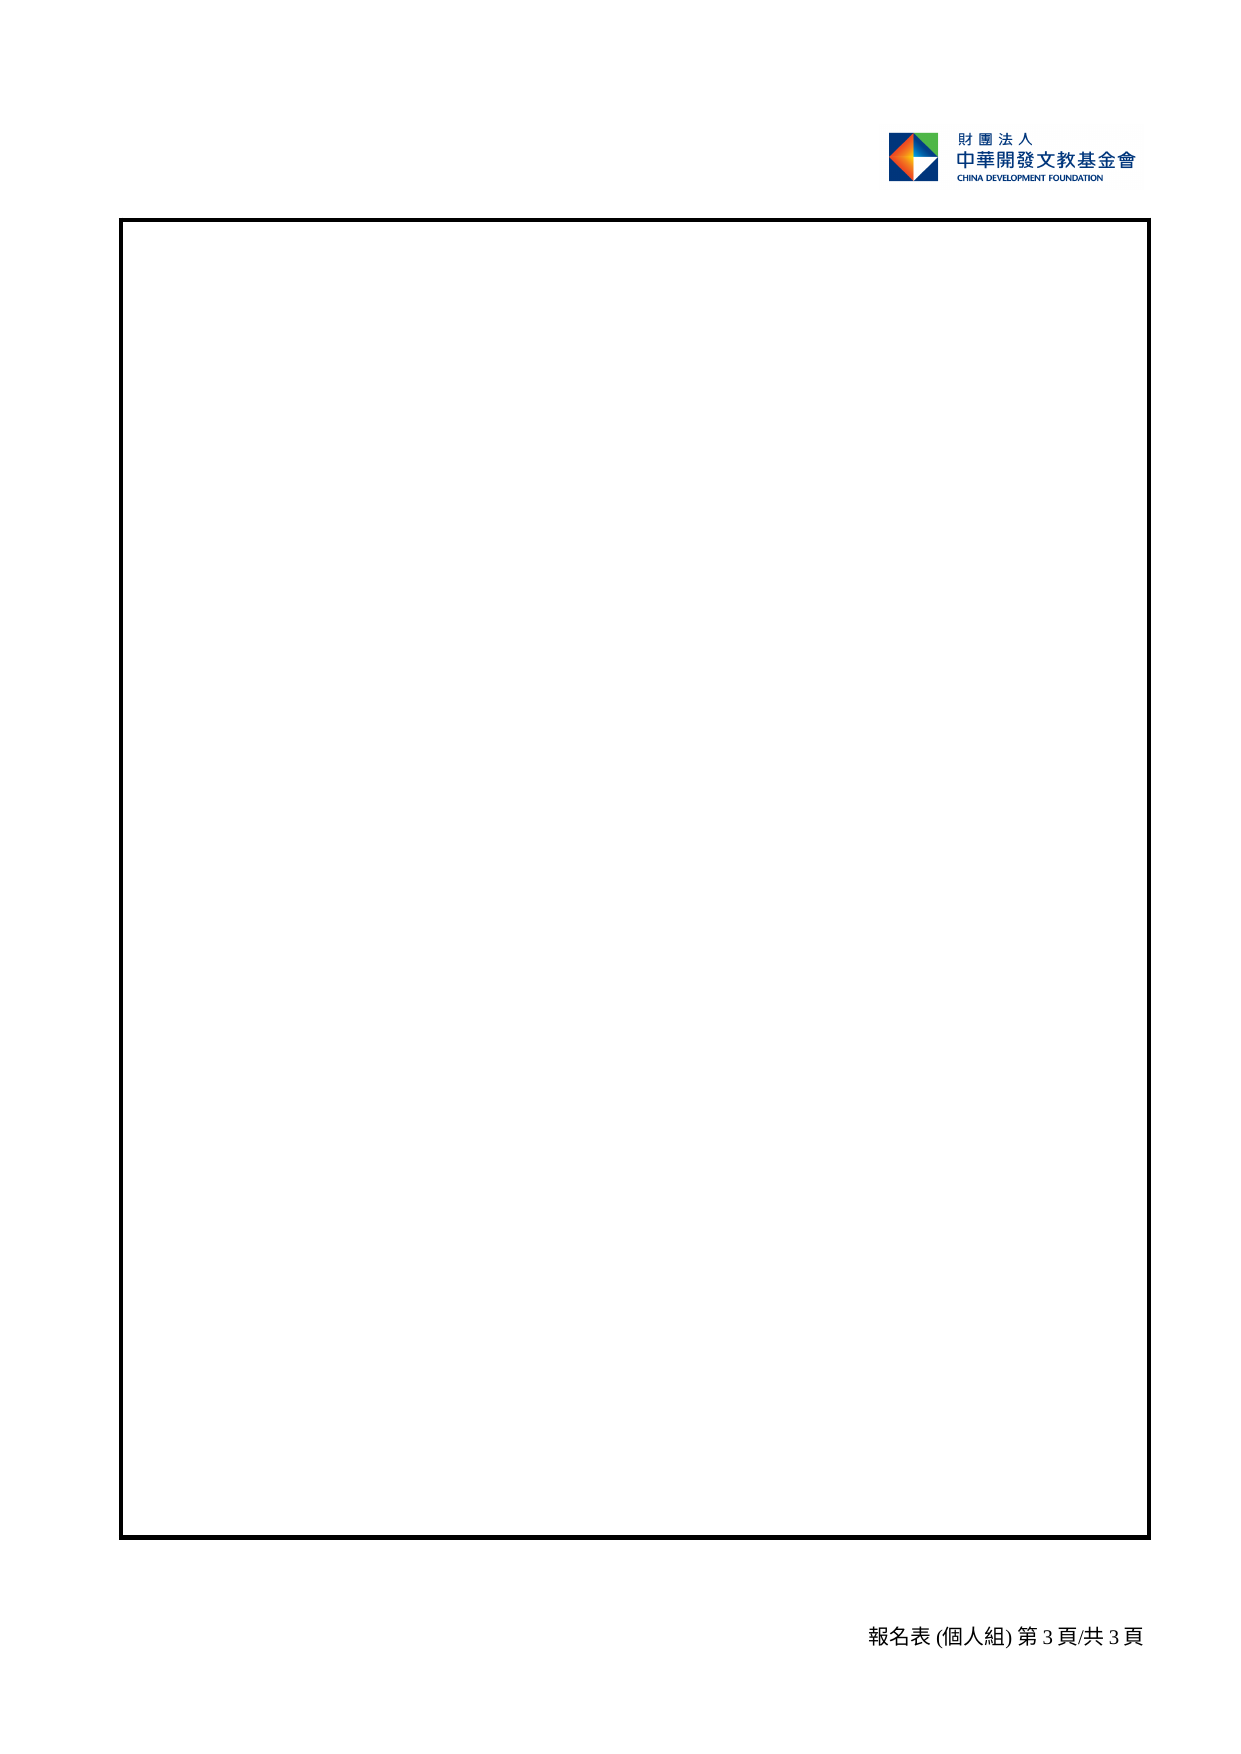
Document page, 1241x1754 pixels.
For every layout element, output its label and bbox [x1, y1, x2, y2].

table_cell [123, 222, 1147, 1535]
